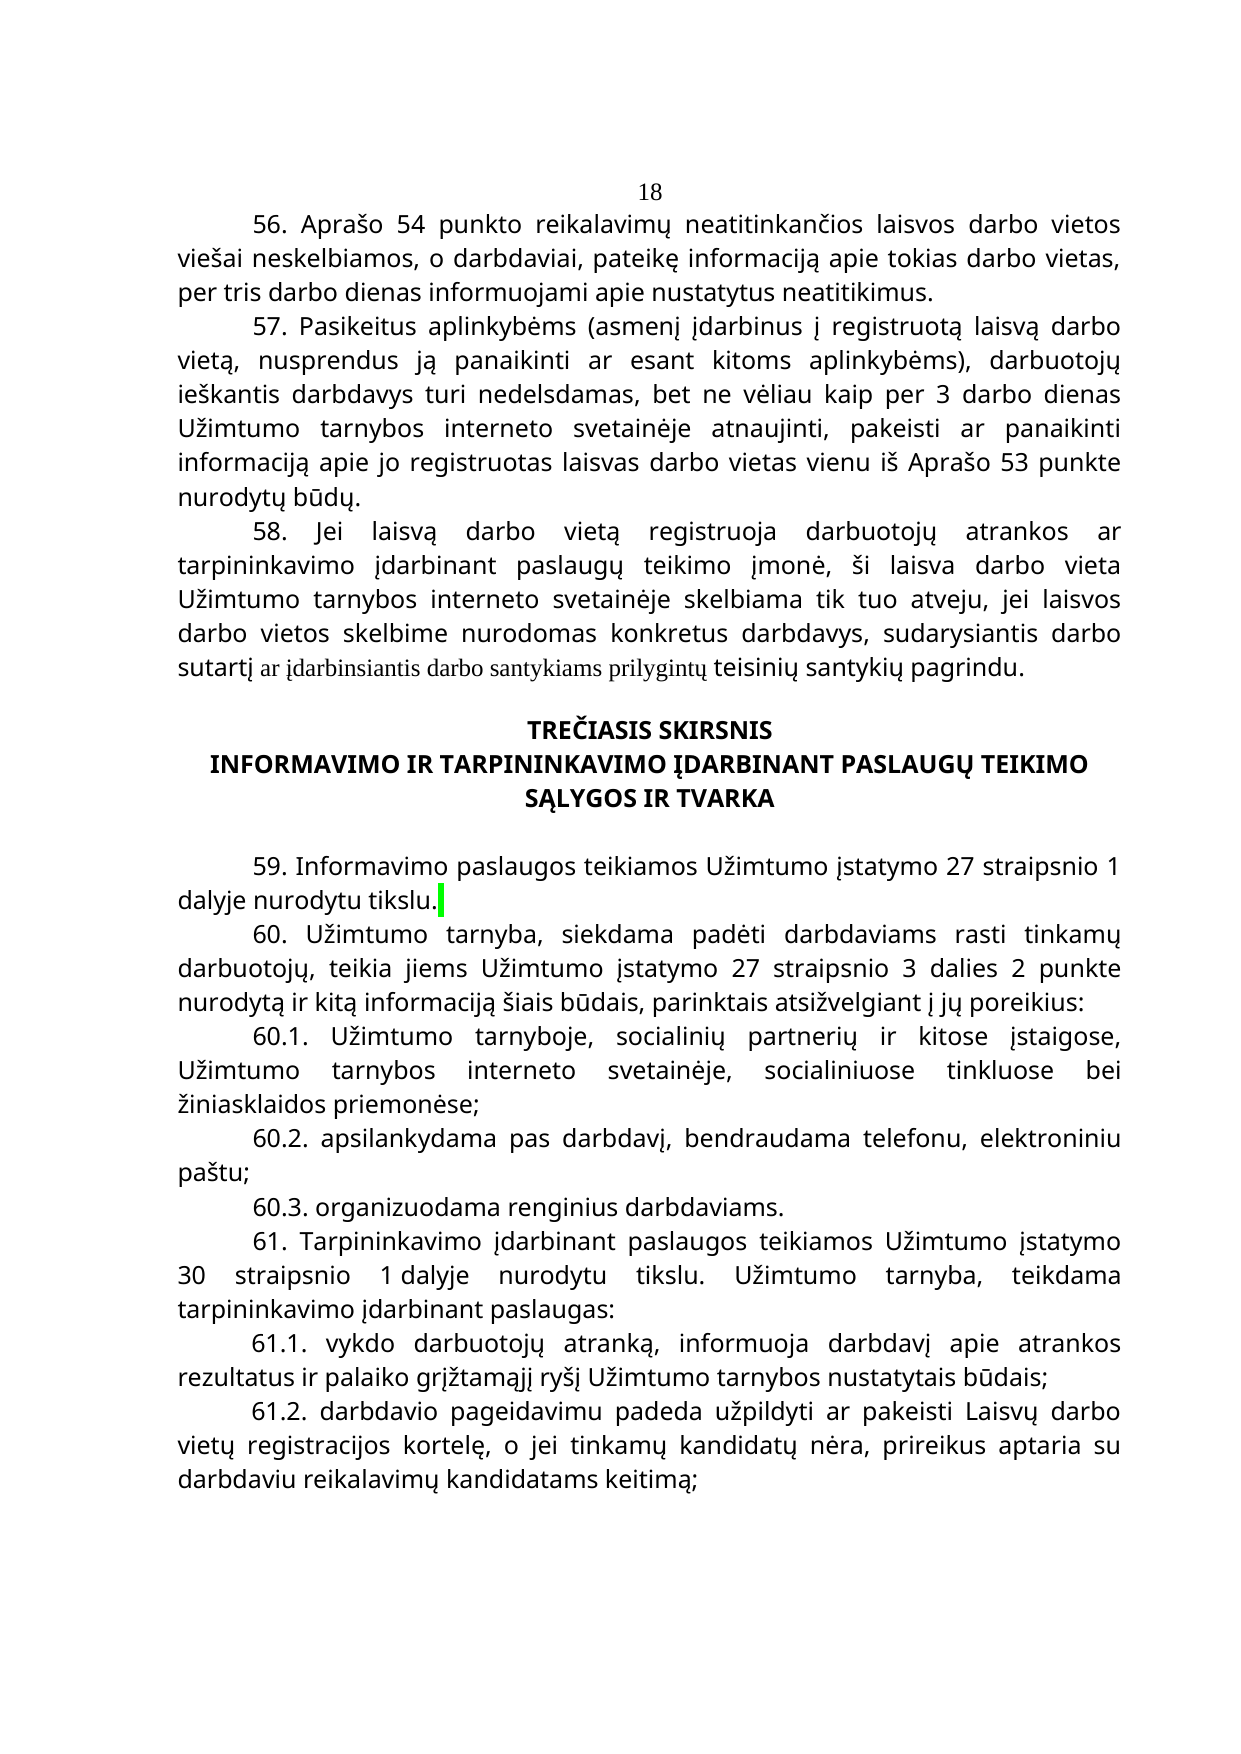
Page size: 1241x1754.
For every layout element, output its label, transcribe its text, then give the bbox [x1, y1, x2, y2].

text 60.1. Užimtumo tarnyboje, socialinių partnerių ir kitose įstaigose, Užimtumo tarnybos interneto svetainėje, socialiniuose tinkluose bei žiniasklaidos priemonėse; [177, 1019, 1122, 1121]
text TREČIASIS SKIRSNIS [177, 712, 1122, 746]
text 61. Tarpininkavimo įdarbinant paslaugos teikiamos Užimtumo įstatymo 30 straipsnio 1 dalyje nurodytu tikslu. Užimtumo tarnyba, teikdama tarpininkavimo įdarbinant paslaugas: [177, 1223, 1122, 1325]
text 60. Užimtumo tarnyba, siekdama padėti darbdaviams rasti tinkamų darbuotojų, teikia jiems Užimtumo įstatymo 27 straipsnio 3 dalies 2 punkte nurodytą ir kitą informaciją šiais būdais, parinktais atsižvelgiant į jų poreikius: [177, 917, 1122, 1019]
text 58. Jei laisvą darbo vietą registruoja darbuotojų atrankos ar tarpininkavimo įdarbinant paslaugų teikimo įmonė, ši laisva darbo vieta Užimtumo tarnybos interneto svetainėje skelbiama tik tuo atveju, jei laisvos darbo vietos skelbime nurodomas konkretus darbdavys, sudarysiantis darbo sutartį ar įdarbinsiantis darbo santykiams prilygintų teisinių santykių pagrindu. [177, 513, 1122, 683]
text 60.2. apsilankydama pas darbdavį, bendraudama telefonu, elektroniniu paštu; [177, 1121, 1122, 1189]
text 56. Aprašo 54 punkto reikalavimų neatitinkančios laisvos darbo vietos viešai neskelbiamos, o darbdaviai, pateikę informaciją apie tokias darbo vietas, per tris darbo dienas informuojami apie nustatytus neatitikimus. [177, 207, 1122, 309]
text 57. Pasikeitus aplinkybėms (asmenį įdarbinus į registruotą laisvą darbo vietą, nusprendus ją panaikinti ar esant kitoms aplinkybėms), darbuotojų ieškantis darbdavys turi nedelsdamas, bet ne vėliau kaip per 3 darbo dienas Užimtumo tarnybos interneto svetainėje atnaujinti, pakeisti ar panaikinti informaciją apie jo registruotas laisvas darbo vietas vienu iš Aprašo 53 punkte nurodytų būdų. [177, 309, 1122, 513]
text INFORMAVIMO IR TARPININKAVIMO ĮDARBINANT PASLAUGŲ TEIKIMO SĄLYGOS IR TVARKA [177, 746, 1122, 814]
text 61.2. darbdavio pageidavimu padeda užpildyti ar pakeisti Laisvų darbo vietų registracijos kortelę, o jei tinkamų kandidatų nėra, prireikus aptaria su darbdaviu reikalavimų kandidatams keitimą; [177, 1393, 1122, 1496]
text 60.3. organizuodama renginius darbdaviams. [177, 1189, 1122, 1223]
text 61.1. vykdo darbuotojų atranką, informuoja darbdavį apie atrankos rezultatus ir palaiko grįžtamąjį ryšį Užimtumo tarnybos nustatytais būdais; [177, 1325, 1122, 1393]
text 59. Informavimo paslaugos teikiamos Užimtumo įstatymo 27 straipsnio 1 dalyje nurodytu tikslu. [177, 848, 1122, 917]
